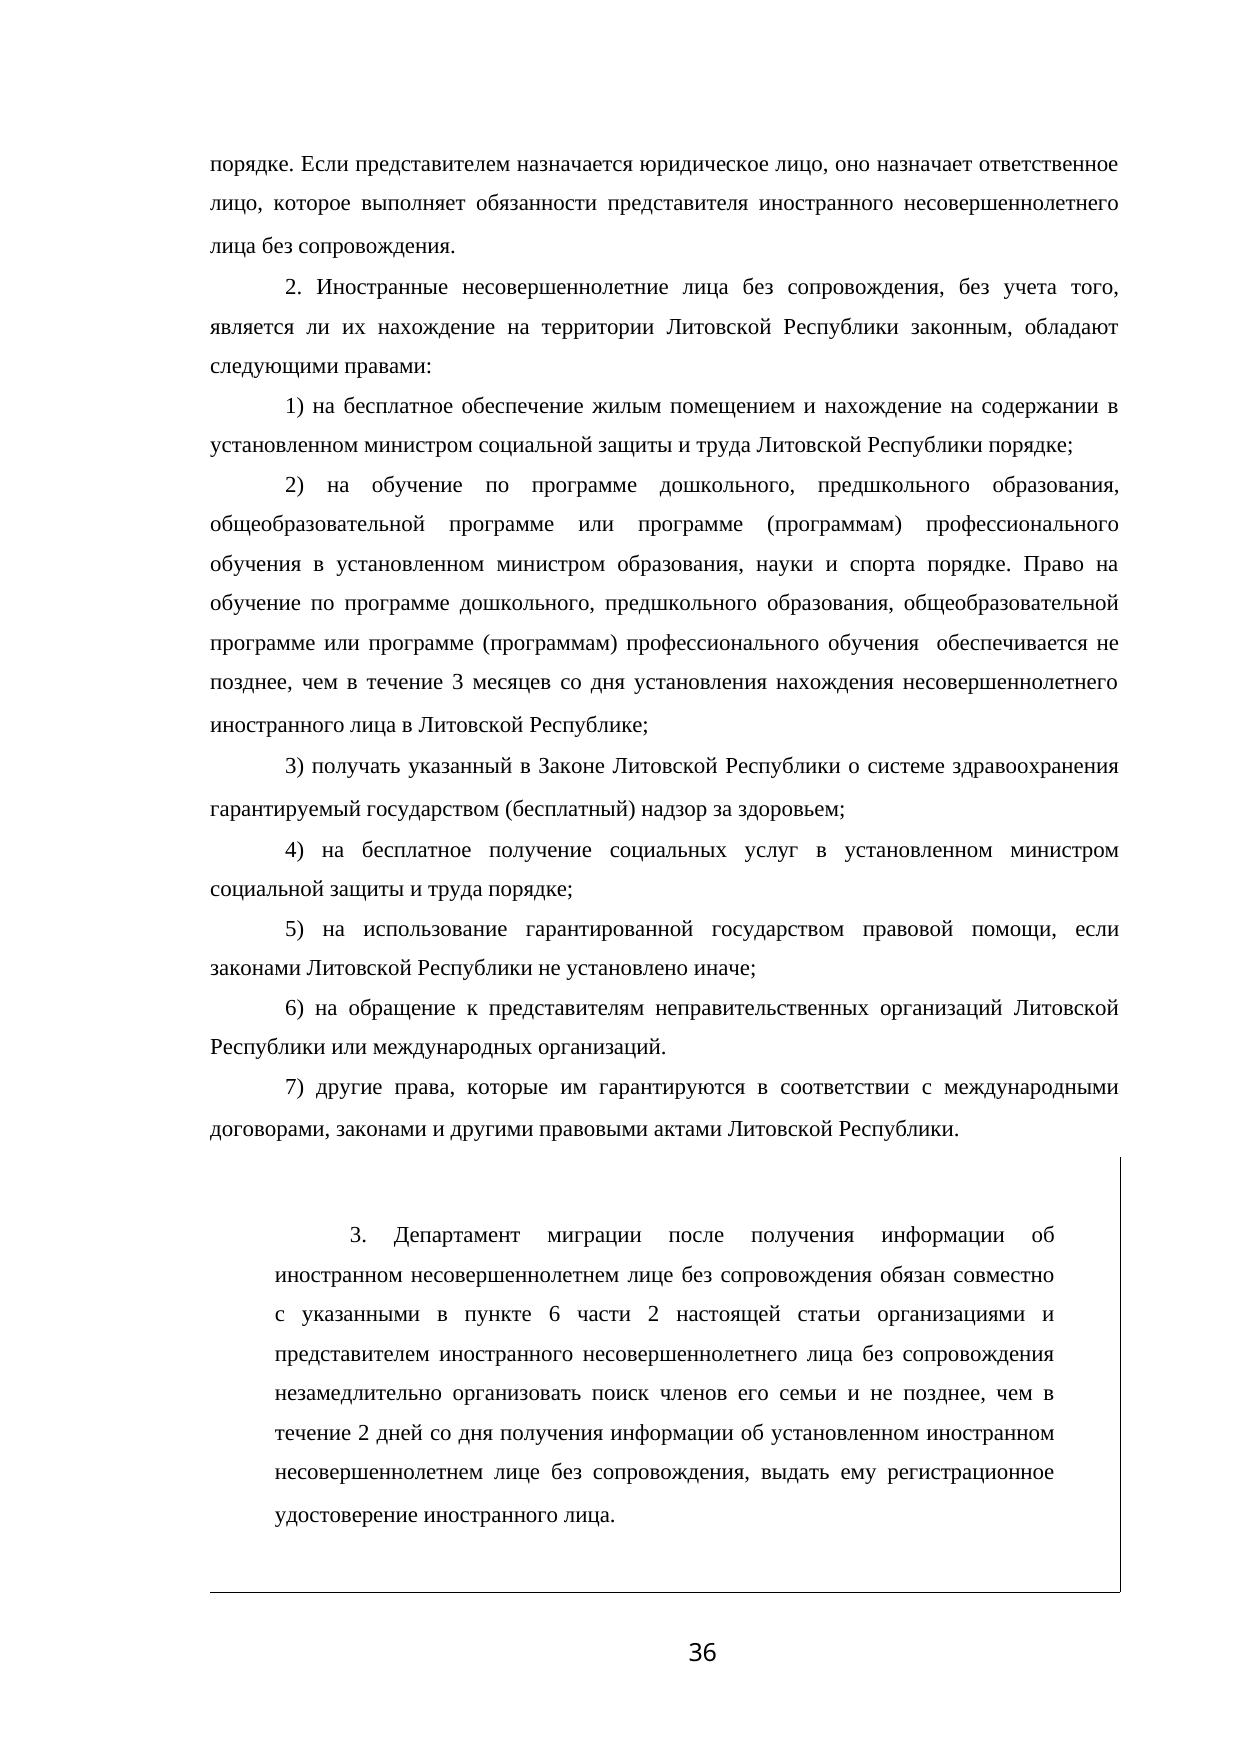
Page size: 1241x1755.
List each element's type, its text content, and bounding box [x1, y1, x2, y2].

text 3) получать указанный в Законе Литовской Республики о системе здравоохранения гарантируемый государством (бесплатный) надзор за здоровьем; [210, 752, 1120, 821]
text 4) на бесплатное получение социальных услуг в установленном министром социальной защиты и труда порядке; [210, 836, 1120, 902]
text 2) на обучение по программе дошкольного, предшкольного образования, общеобразовательной программе или программе (программам) профессионального обучения в установленном министром образования, науки и спорта порядке. Право на обучение по программе дошкольного, предшкольного образования, общеобразовательной программе или программе (программам) профессионального обучения обеспечивается не позднее, чем в течение 3 месяцев со дня установления нахождения несовершеннолетнего иностранного лица в Литовской Республике; [210, 471, 1120, 738]
text 6) на обращение к представителям неправительственных организаций Литовской Республики или международных организаций. [210, 994, 1120, 1059]
text 3. Департамент миграции после получения информации об иностранном несовершеннолетнем лице без сопровождения обязан совместно с указанными в пункте 6 части 2 настоящей статьи организациями и представителем иностранного несовершеннолетнего лица без сопровождения незамедлительно организовать поиск членов его семьи и не позднее, чем в течение 2 дней со дня получения информации об установленном иностранном несовершеннолетнем лице без сопровождения, выдать ему регистрационное удостоверение иностранного лица. [210, 1157, 1120, 1592]
text 7) другие права, которые им гарантируются в соответствии с международными договорами, законами и другими правовыми актами Литовской Республики. [210, 1073, 1120, 1142]
text 1) на бесплатное обеспечение жилым помещением и нахождение на содержании в установленном министром социальной защиты и труда Литовской Республики порядке; [210, 392, 1120, 458]
text 2. Иностранные несовершеннолетние лица без сопровождения, без учета того, является ли их нахождение на территории Литовской Республики законным, обладают следующими правами: [210, 273, 1120, 379]
text порядке. Если представителем назначается юридическое лицо, оно назначает ответственное лицо, которое выполняет обязанности представителя иностранного несовершеннолетнего лица без сопровождения. [210, 150, 1120, 259]
text 5) на использование гарантированной государством правовой помощи, если законами Литовской Республики не установлено иначе; [210, 915, 1120, 981]
